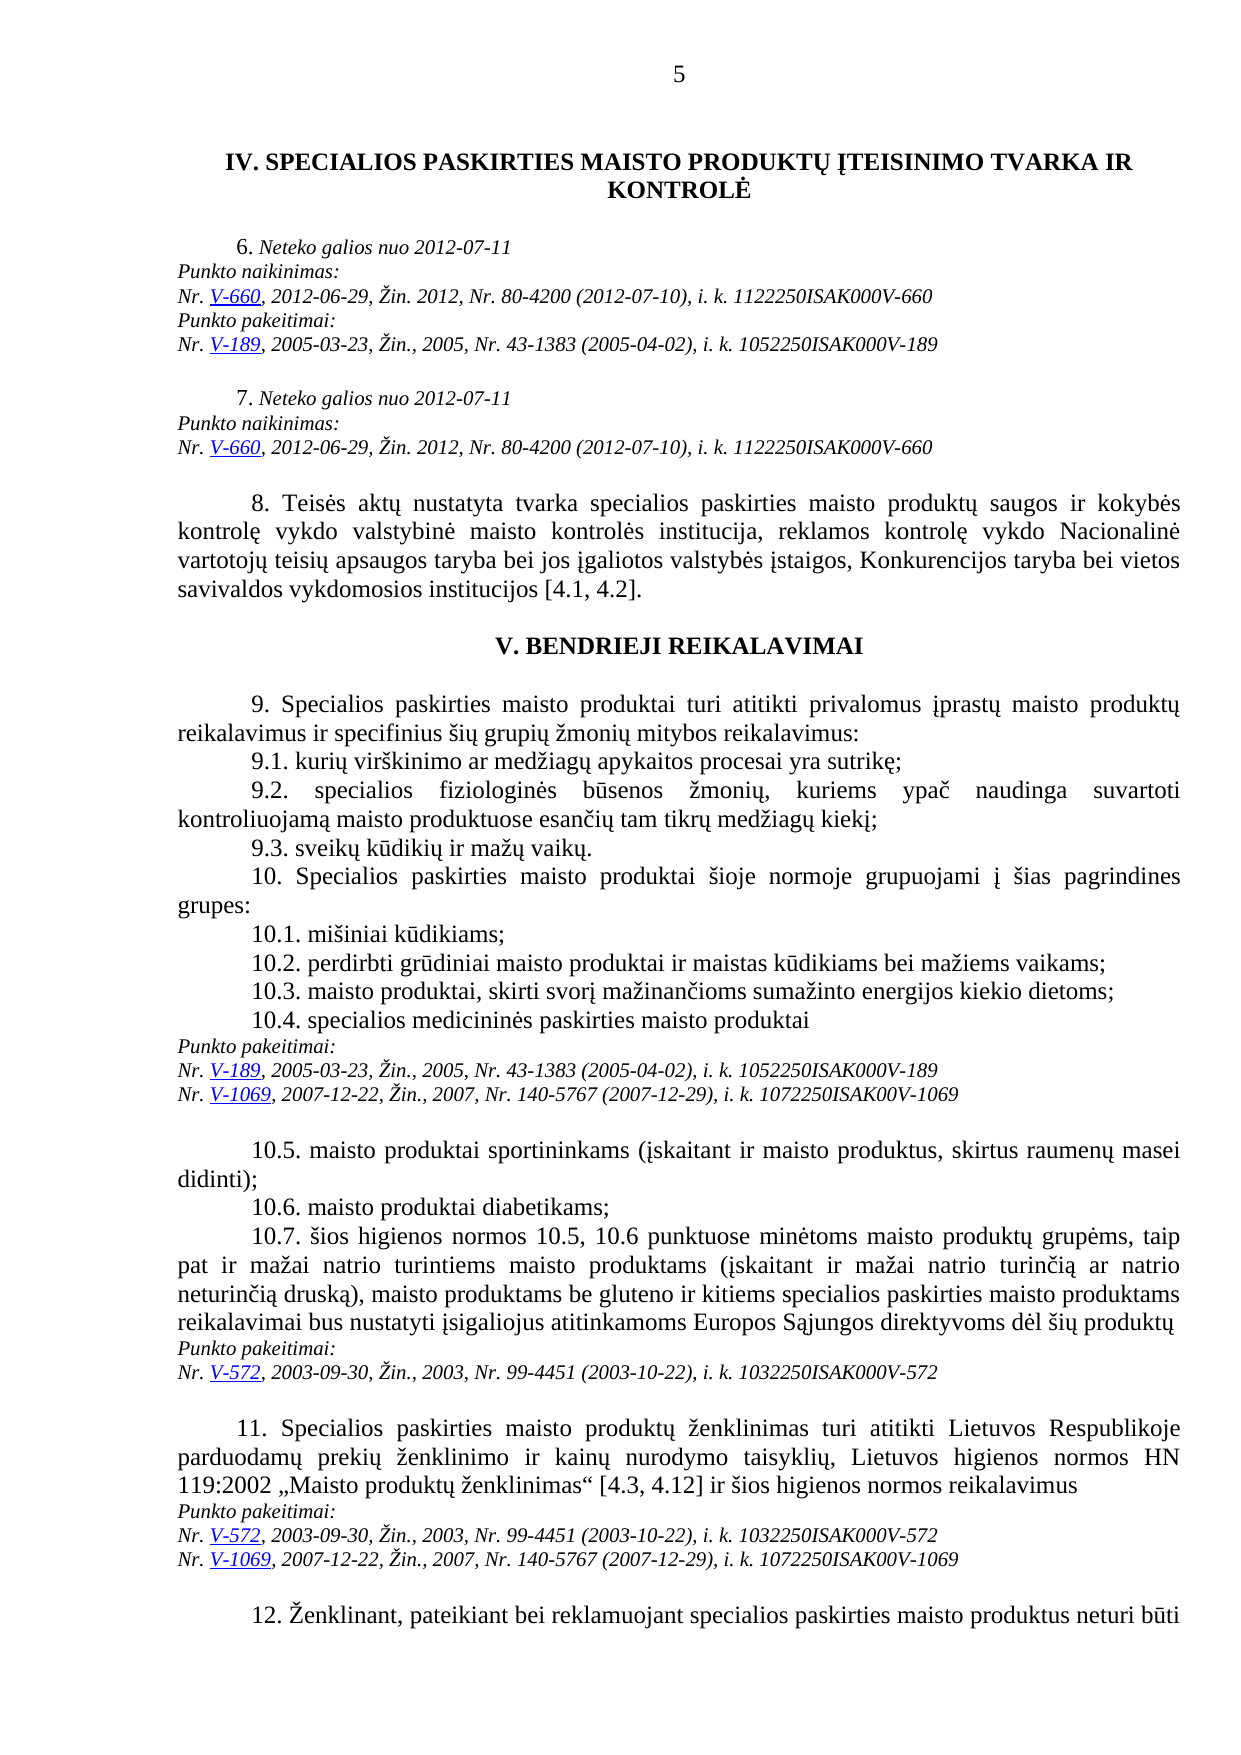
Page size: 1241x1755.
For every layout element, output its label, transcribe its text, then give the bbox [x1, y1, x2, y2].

text Nr. V-1069, 2007-12-22, Žin., 2007, Nr. 140-5767 (2007-12-29), i. k. 1072250ISAK00V-1069 [177, 1082, 1181, 1106]
text 10.5. maisto produktai sportininkams (įskaitant ir maisto produktus, skirtus raumenų masei didinti); [177, 1135, 1181, 1192]
text 8. Teisės aktų nustatyta tvarka specialios paskirties maisto produktų saugos ir kokybės kontrolę vykdo valstybinė maisto kontrolės institucija, reklamos kontrolę vykdo Nacionalinė vartotojų teisių apsaugos taryba bei jos įgaliotos valstybės įstaigos, Konkurencijos taryba bei vietos savivaldos vykdomosios institucijos [4.1, 4.2]. [177, 488, 1181, 603]
text 10.1. mišiniai kūdikiams; [177, 919, 1181, 948]
text 12. Ženklinant, pateikiant bei reklamuojant specialios paskirties maisto produktus neturi būti [177, 1600, 1181, 1629]
text Punkto pakeitimai: [177, 1336, 1181, 1360]
text 11. Specialios paskirties maisto produktų ženklinimas turi atitikti Lietuvos Respublikoje parduodamų prekių ženklinimo ir kainų nurodymo taisyklių, Lietuvos higienos normos HN 119:2002 „Maisto produktų ženklinimas“ [4.3, 4.12] ir šios higienos normos reikalavimus [177, 1413, 1181, 1499]
text Nr. V-660, 2012-06-29, Žin. 2012, Nr. 80-4200 (2012-07-10), i. k. 1122250ISAK000V-660 [177, 435, 1181, 459]
text 9.1. kurių virškinimo ar medžiagų apykaitos procesai yra sutrikę; [177, 746, 1181, 775]
text 10.2. perdirbti grūdiniai maisto produktai ir maistas kūdikiams bei mažiems vaikams; [177, 948, 1181, 976]
text Punkto pakeitimai: [177, 1499, 1181, 1523]
text 10.7. šios higienos normos 10.5, 10.6 punktuose minėtoms maisto produktų grupėms, taip pat ir mažai natrio turintiems maisto produktams (įskaitant ir mažai natrio turinčią ar natrio neturinčią druską), maisto produktams be gluteno ir kitiems specialios paskirties maisto produktams reikalavimai bus nustatyti įsigaliojus atitinkamoms Europos Sąjungos direktyvoms dėl šių produktų [177, 1221, 1181, 1336]
text Nr. V-572, 2003-09-30, Žin., 2003, Nr. 99-4451 (2003-10-22), i. k. 1032250ISAK000V-572 [177, 1523, 1181, 1547]
text 9.2. specialios fiziologinės būsenos žmonių, kuriems ypač naudinga suvartoti kontroliuojamą maisto produktuose esančių tam tikrų medžiagų kiekį; [177, 775, 1181, 833]
text 9.3. sveikų kūdikių ir mažų vaikų. [177, 833, 1181, 861]
text 10.3. maisto produktai, skirti svorį mažinančioms sumažinto energijos kiekio dietoms; [177, 976, 1181, 1005]
text Nr. V-1069, 2007-12-22, Žin., 2007, Nr. 140-5767 (2007-12-29), i. k. 1072250ISAK00V-1069 [177, 1547, 1181, 1571]
text 10.4. specialios medicininės paskirties maisto produktai [177, 1005, 1181, 1034]
text Punkto naikinimas: [177, 411, 1181, 435]
text 6. Neteko galios nuo 2012-07-11 [177, 233, 1181, 259]
text 9. Specialios paskirties maisto produktai turi atitikti privalomus įprastų maisto produktų reikalavimus ir specifinius šių grupių žmonių mitybos reikalavimus: [177, 689, 1181, 746]
text Punkto pakeitimai: [177, 1034, 1181, 1058]
text Punkto naikinimas: [177, 259, 1181, 283]
text IV. SPECIALIOS PASKIRTIES MAISTO PRODUKTŲ ĮTEISINIMO TVARKA IR KONTROLĖ [177, 147, 1181, 204]
text Nr. V-660, 2012-06-29, Žin. 2012, Nr. 80-4200 (2012-07-10), i. k. 1122250ISAK000V-660 [177, 283, 1181, 308]
text Nr. V-189, 2005-03-23, Žin., 2005, Nr. 43-1383 (2005-04-02), i. k. 1052250ISAK000V-189 [177, 332, 1181, 356]
text Nr. V-189, 2005-03-23, Žin., 2005, Nr. 43-1383 (2005-04-02), i. k. 1052250ISAK000V-189 [177, 1058, 1181, 1082]
text Punkto pakeitimai: [177, 308, 1181, 332]
text 10.6. maisto produktai diabetikams; [177, 1192, 1181, 1221]
text Nr. V-572, 2003-09-30, Žin., 2003, Nr. 99-4451 (2003-10-22), i. k. 1032250ISAK000V-572 [177, 1360, 1181, 1384]
text 10. Specialios paskirties maisto produktai šioje normoje grupuojami į šias pagrindines grupes: [177, 861, 1181, 919]
text V. BENDRIEJI REIKALAVIMAI [177, 631, 1181, 660]
text 7. Neteko galios nuo 2012-07-11 [177, 384, 1181, 411]
